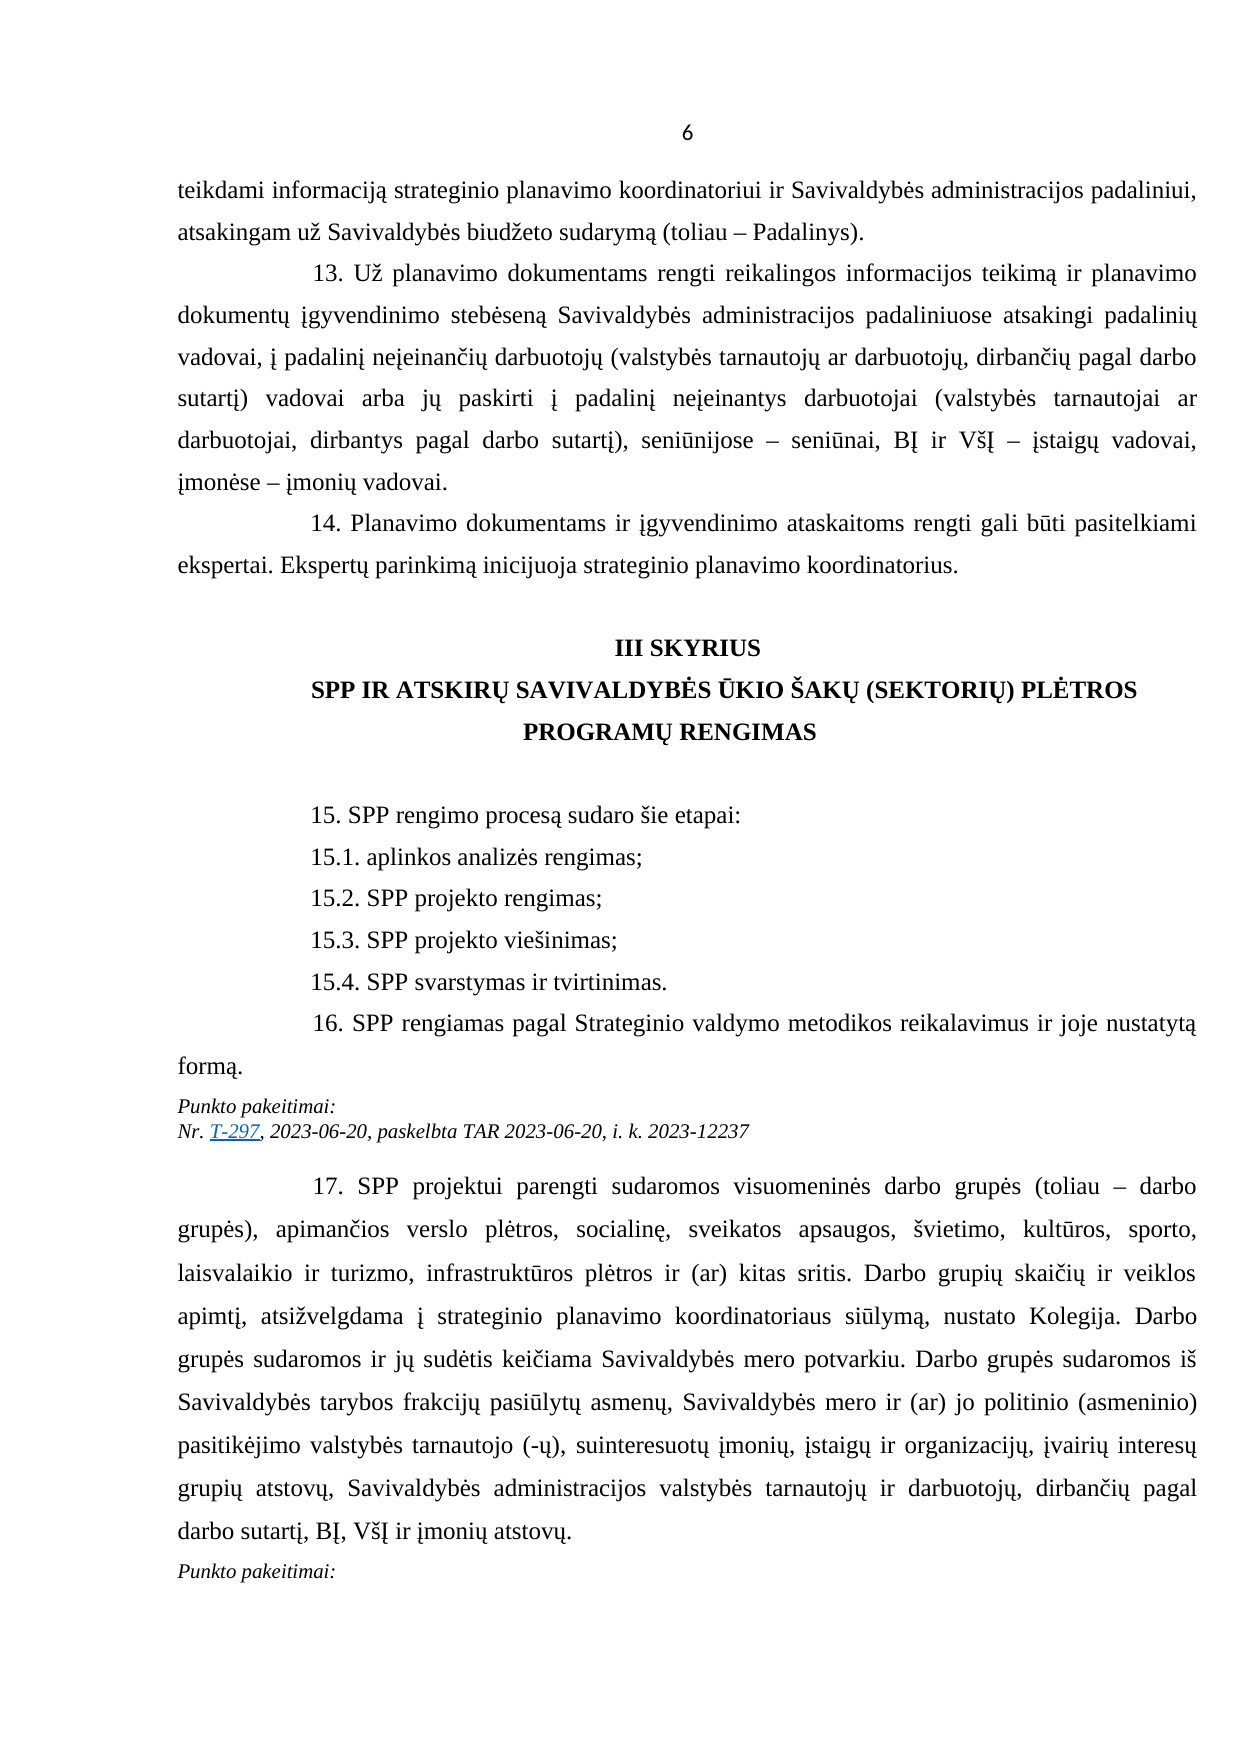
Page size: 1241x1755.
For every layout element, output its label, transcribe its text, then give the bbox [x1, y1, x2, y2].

text Nr. T-297, 2023-06-20, paskelbta TAR 2023-06-20, i. k. 2023-12237 [177, 1118, 1198, 1143]
text 17. SPP projektui parengti sudaromos visuomeninės darbo grupės (toliau – darbo grupės), apimančios verslo plėtros, socialinę, sveikatos apsaugos, švietimo, kultūros, sporto, laisvalaikio ir turizmo, infrastruktūros plėtros ir (ar) kitas sritis. Darbo grupių skaičių ir veiklos apimtį, atsižvelgdama į strateginio planavimo koordinatoriaus siūlymą, nustato Kolegija. Darbo grupės sudaromos ir jų sudėtis keičiama Savivaldybės mero potvarkiu. Darbo grupės sudaromos iš Savivaldybės tarybos frakcijų pasiūlytų asmenų, Savivaldybės mero ir (ar) jo politinio (asmeninio) pasitikėjimo valstybės tarnautojo (-ų), suinteresuotų įmonių, įstaigų ir organizacijų, įvairių interesų grupių atstovų, Savivaldybės administracijos valstybės tarnautojų ir darbuotojų, dirbančių pagal darbo sutartį, BĮ, VšĮ ir įmonių atstovų. [177, 1171, 1198, 1545]
text 15. SPP rengimo procesą sudaro šie etapai: [177, 800, 1198, 829]
text 15.1. aplinkos analizės rengimas; [177, 842, 1198, 870]
text SPP IR ATSKIRŲ SAVIVALDYBĖS ŪKIO ŠAKŲ (SEKTORIŲ) PLĖTROS PROGRAMŲ RENGIMAS [177, 675, 1168, 745]
text 13. Už planavimo dokumentams rengti reikalingos informacijos teikimą ir planavimo dokumentų įgyvendinimo stebėseną Savivaldybės administracijos padaliniuose atsakingi padalinių vadovai, į padalinį neįeinančių darbuotojų (valstybės tarnautojų ar darbuotojų, dirbančių pagal darbo sutartį) vadovai arba jų paskirti į padalinį neįeinantys darbuotojai (valstybės tarnautojai ar darbuotojai, dirbantys pagal darbo sutartį), seniūnijose – seniūnai, BĮ ir VšĮ – įstaigų vadovai, įmonėse – įmonių vadovai. [177, 258, 1198, 495]
text Punkto pakeitimai: [177, 1559, 1198, 1583]
text 15.2. SPP projekto rengimas; [177, 883, 1198, 912]
text III SKYRIUS [177, 633, 1198, 662]
text 14. Planavimo dokumentams ir įgyvendinimo ataskaitoms rengti gali būti pasitelkiami ekspertai. Ekspertų parinkimą inicijuoja strateginio planavimo koordinatorius. [177, 508, 1198, 579]
text 15.3. SPP projekto viešinimas; [177, 925, 1198, 954]
text 16. SPP rengiamas pagal Strateginio valdymo metodikos reikalavimus ir joje nustatytą formą. [177, 1008, 1198, 1080]
text teikdami informaciją strateginio planavimo koordinatoriui ir Savivaldybės administracijos padaliniui, atsakingam už Savivaldybės biudžeto sudarymą (toliau – Padalinys). [177, 175, 1198, 245]
text 15.4. SPP svarstymas ir tvirtinimas. [177, 967, 1198, 995]
text Punkto pakeitimai: [177, 1094, 1198, 1118]
